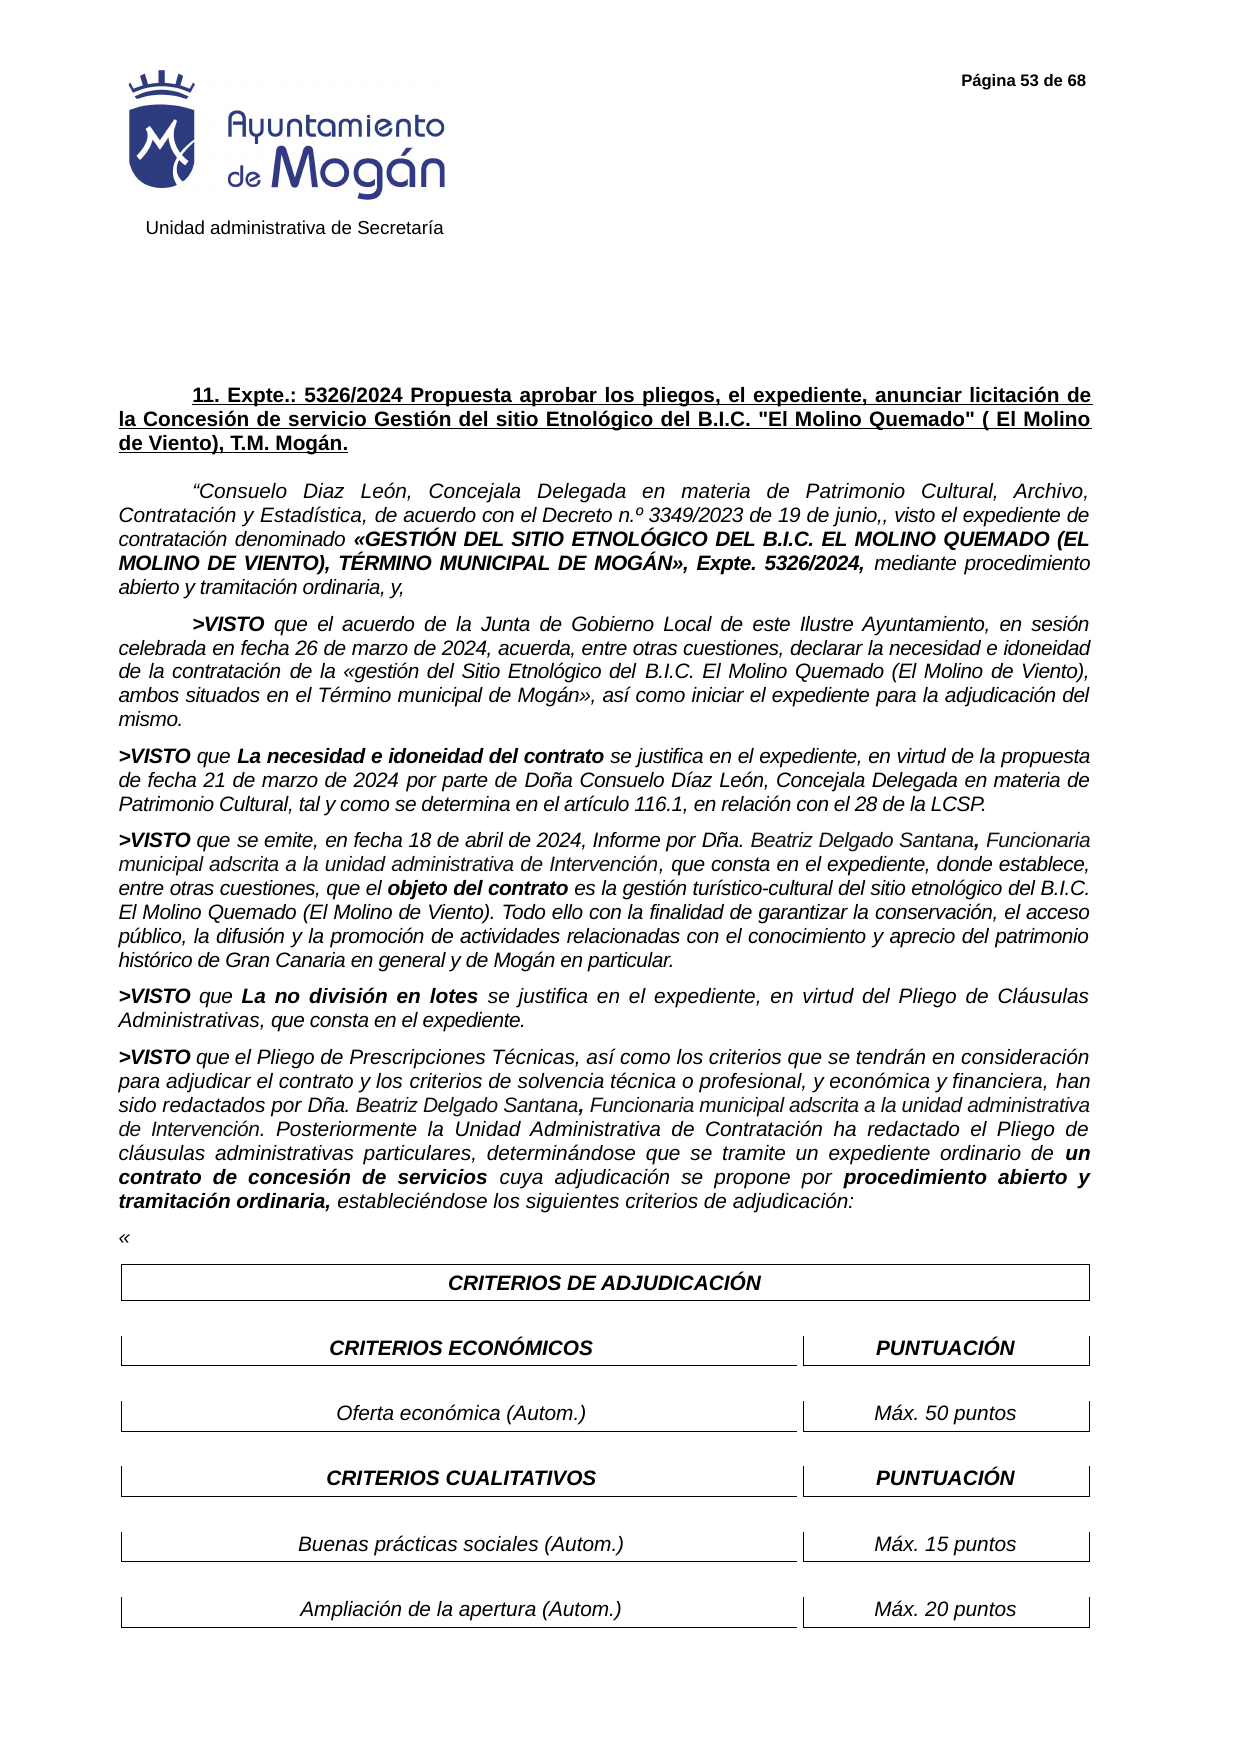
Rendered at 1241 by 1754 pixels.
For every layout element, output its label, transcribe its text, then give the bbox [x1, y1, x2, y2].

table_cell PUNTUACIÓN [800, 1333, 1092, 1398]
text >VISTO que el Pliego de Prescripciones Técnicas, así como los criterios que se tendrán en consideración para adjudicar el contrato y los criterios de solvencia técnica o profesional, y económica y financiera, han sido redactados por Dña. Beatriz Delgado Santana, Funcionaria municipal adscrita a la unidad administrativa de Intervención. Posteriormente la Unidad Administrativa de Contratación ha redactado el Pliego de cláusulas administrativas particulares, determinándose que se tramite un expediente ordinario de un contrato de concesión de servicios cuya adjudicación se propone por procedimiento abierto y tramitación ordinaria, estableciéndose los siguientes criterios de adjudicación: [118, 1045, 1092, 1212]
text >VISTO que se emite, en fecha 18 de abril de 2024, Informe por Dña. Beatriz Delgado Santana, Funcionaria municipal adscrita a la unidad administrativa de Intervención, que consta en el expediente, donde establece, entre otras cuestiones, que el objeto del contrato es la gestión turístico-cultural del sitio etnológico del B.I.C. El Molino Quemado (El Molino de Viento). Todo ello con la finalidad de garantizar la conservación, el acceso público, la difusión y la promoción de actividades relacionadas con el conocimiento y aprecio del patrimonio histórico de Gran Canaria en general y de Mogán en particular. [118, 828, 1092, 972]
table_header CRITERIOS DE ADJUDICACIÓN [118, 1261, 1092, 1333]
table_cell Máx. 15 puntos [800, 1529, 1092, 1594]
text 11. Expte.: 5326/2024 Propuesta aprobar los pliegos, el expediente, anunciar licitación de la Concesión de servicio Gestión del sitio Etnológico del B.I.C. "El Molino Quemado" ( El Molino [118, 383, 1092, 428]
picture [128, 70, 445, 206]
table_cell Máx. 20 puntos [800, 1594, 1092, 1659]
table_cell Buenas prácticas sociales (Autom.) [118, 1529, 800, 1594]
text de Viento), T.M. Mogán. [118, 429, 1092, 455]
text >VISTO que La no división en lotes se justifica en el expediente, en virtud del Pliego de Cláusulas Administrativas, que consta en el expediente. [118, 984, 1092, 1032]
table_cell CRITERIOS CUALITATIVOS [118, 1463, 800, 1529]
table_cell Ampliación de la apertura (Autom.) [118, 1594, 800, 1659]
table_cell Oferta económica (Autom.) [118, 1398, 800, 1463]
table_cell PUNTUACIÓN [800, 1463, 1092, 1529]
text “Consuelo Diaz León, Concejala Delegada en materia de Patrimonio Cultural, Archivo, Contratación y Estadística, de acuerdo con el Decreto n.º 3349/2023 de 19 de junio,, visto el expediente de contratación denominado «GESTIÓN DEL SITIO ETNOLÓGICO DEL B.I.C. EL MOLINO QUEMADO (EL MOLINO DE VIENTO), TÉRMINO MUNICIPAL DE MOGÁN», Expte. 5326/2024, mediante procedimiento abierto y tramitación ordinaria, y, [118, 479, 1092, 599]
table_cell Máx. 50 puntos [800, 1398, 1092, 1463]
text >VISTO que La necesidad e idoneidad del contrato se justifica en el expediente, en virtud de la propuesta de fecha 21 de marzo de 2024 por parte de Doña Consuelo Díaz León, Concejala Delegada en materia de Patrimonio Cultural, tal y como se determina en el artículo 116.1, en relación con el 28 de la LCSP. [118, 744, 1092, 816]
text >VISTO que el acuerdo de la Junta de Gobierno Local de este Ilustre Ayuntamiento, en sesión celebrada en fecha 26 de marzo de 2024, acuerda, entre otras cuestiones, declarar la necesidad e idoneidad de la contratación de la «gestión del Sitio Etnológico del B.I.C. El Molino Quemado (El Molino de Viento), ambos situados en el Término municipal de Mogán», así como iniciar el expediente para la adjudicación del mismo. [118, 611, 1092, 731]
text « [118, 1225, 1092, 1249]
table_cell CRITERIOS ECONÓMICOS [118, 1333, 800, 1398]
